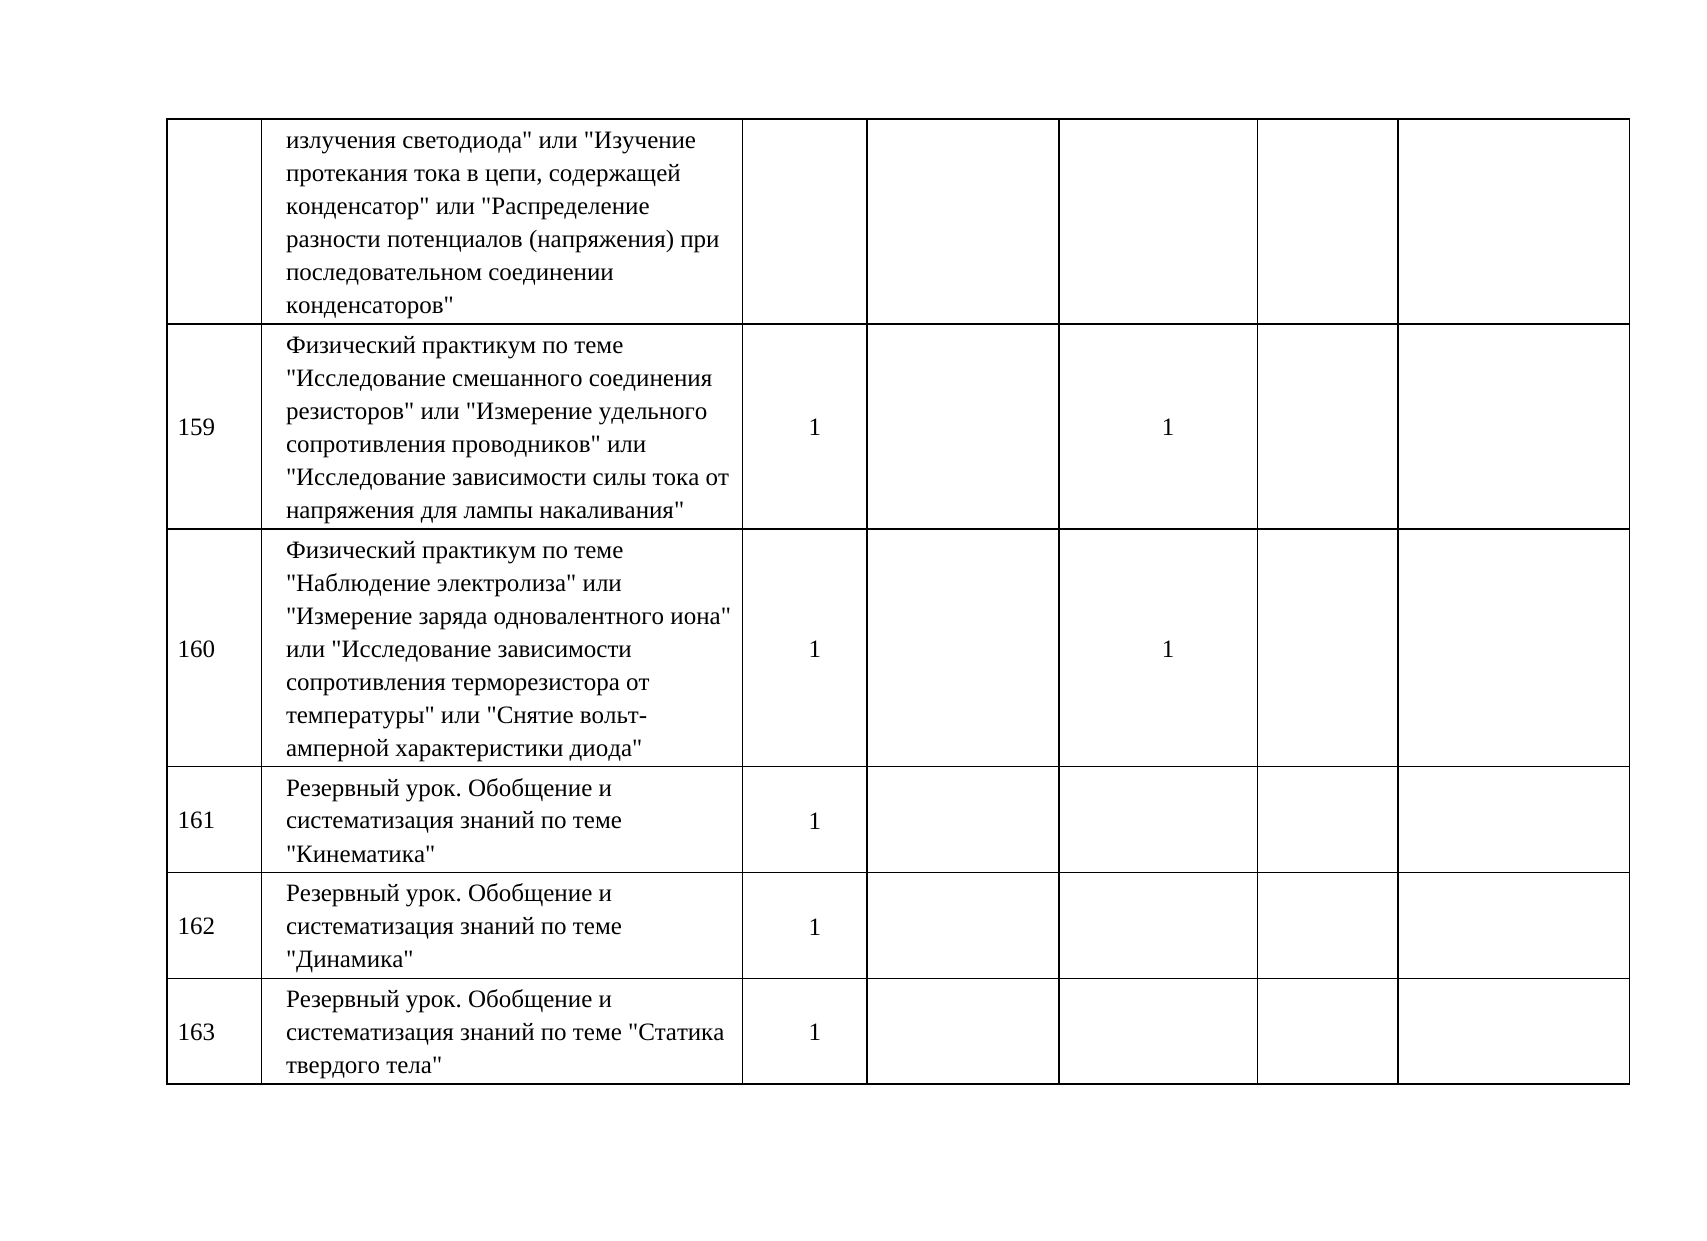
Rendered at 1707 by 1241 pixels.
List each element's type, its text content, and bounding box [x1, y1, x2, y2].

table_cell 1 [743, 873, 866, 977]
table_cell излучения светодиода" или "Изучение протекания тока в цепи, содержащей конденсатор" или "Распределение разности потенциалов (напряжения) при последовательном соединении конденсаторов" [262, 120, 742, 323]
table_cell Резервный урок. Обобщение и систематизация знаний по теме "Статика твердого тела" [262, 979, 742, 1083]
table_cell [1258, 767, 1397, 872]
table_cell [868, 767, 1058, 872]
table_cell [1060, 767, 1257, 872]
table_cell 163 [168, 979, 261, 1083]
table_cell Резервный урок. Обобщение и систематизация знаний по теме "Кинематика" [262, 767, 742, 872]
table_cell [1399, 979, 1629, 1083]
table_cell 162 [168, 873, 261, 977]
table_cell [1060, 873, 1257, 977]
table_cell [1060, 120, 1257, 323]
table_cell Физический практикум по теме "Исследование смешанного соединения резисторов" или "Измерение удельного сопротивления проводников" или "Исследование зависимости силы тока от напряжения для лампы накаливания" [262, 325, 742, 528]
table_cell 1 [743, 767, 866, 872]
table_cell 1 [1060, 325, 1257, 528]
table_cell [868, 530, 1058, 766]
table_cell [168, 120, 261, 323]
table_cell [743, 120, 866, 323]
table_cell [1258, 979, 1397, 1083]
table_cell [1258, 873, 1397, 977]
table_cell [1399, 120, 1629, 323]
table_cell [1399, 530, 1629, 766]
table_cell [1258, 325, 1397, 528]
table_cell 161 [168, 767, 261, 872]
table_cell [868, 325, 1058, 528]
table_cell 160 [168, 530, 261, 766]
table_cell 1 [1060, 530, 1257, 766]
table_cell [868, 120, 1058, 323]
table_cell Резервный урок. Обобщение и систематизация знаний по теме "Динамика" [262, 873, 742, 977]
table_cell [1399, 325, 1629, 528]
table_cell [1060, 979, 1257, 1083]
table_cell 159 [168, 325, 261, 528]
table_cell Физический практикум по теме "Наблюдение электролиза" или "Измерение заряда одновалентного иона" или "Исследование зависимости сопротивления терморезистора от температуры" или "Снятие вольт-амперной характеристики диода" [262, 530, 742, 766]
table_cell 1 [743, 325, 866, 528]
table_cell [868, 979, 1058, 1083]
table_cell [1258, 120, 1397, 323]
table_cell [868, 873, 1058, 977]
table_cell 1 [743, 530, 866, 766]
table_cell [1399, 873, 1629, 977]
table_cell [1399, 767, 1629, 872]
table_cell 1 [743, 979, 866, 1083]
table_cell [1258, 530, 1397, 766]
